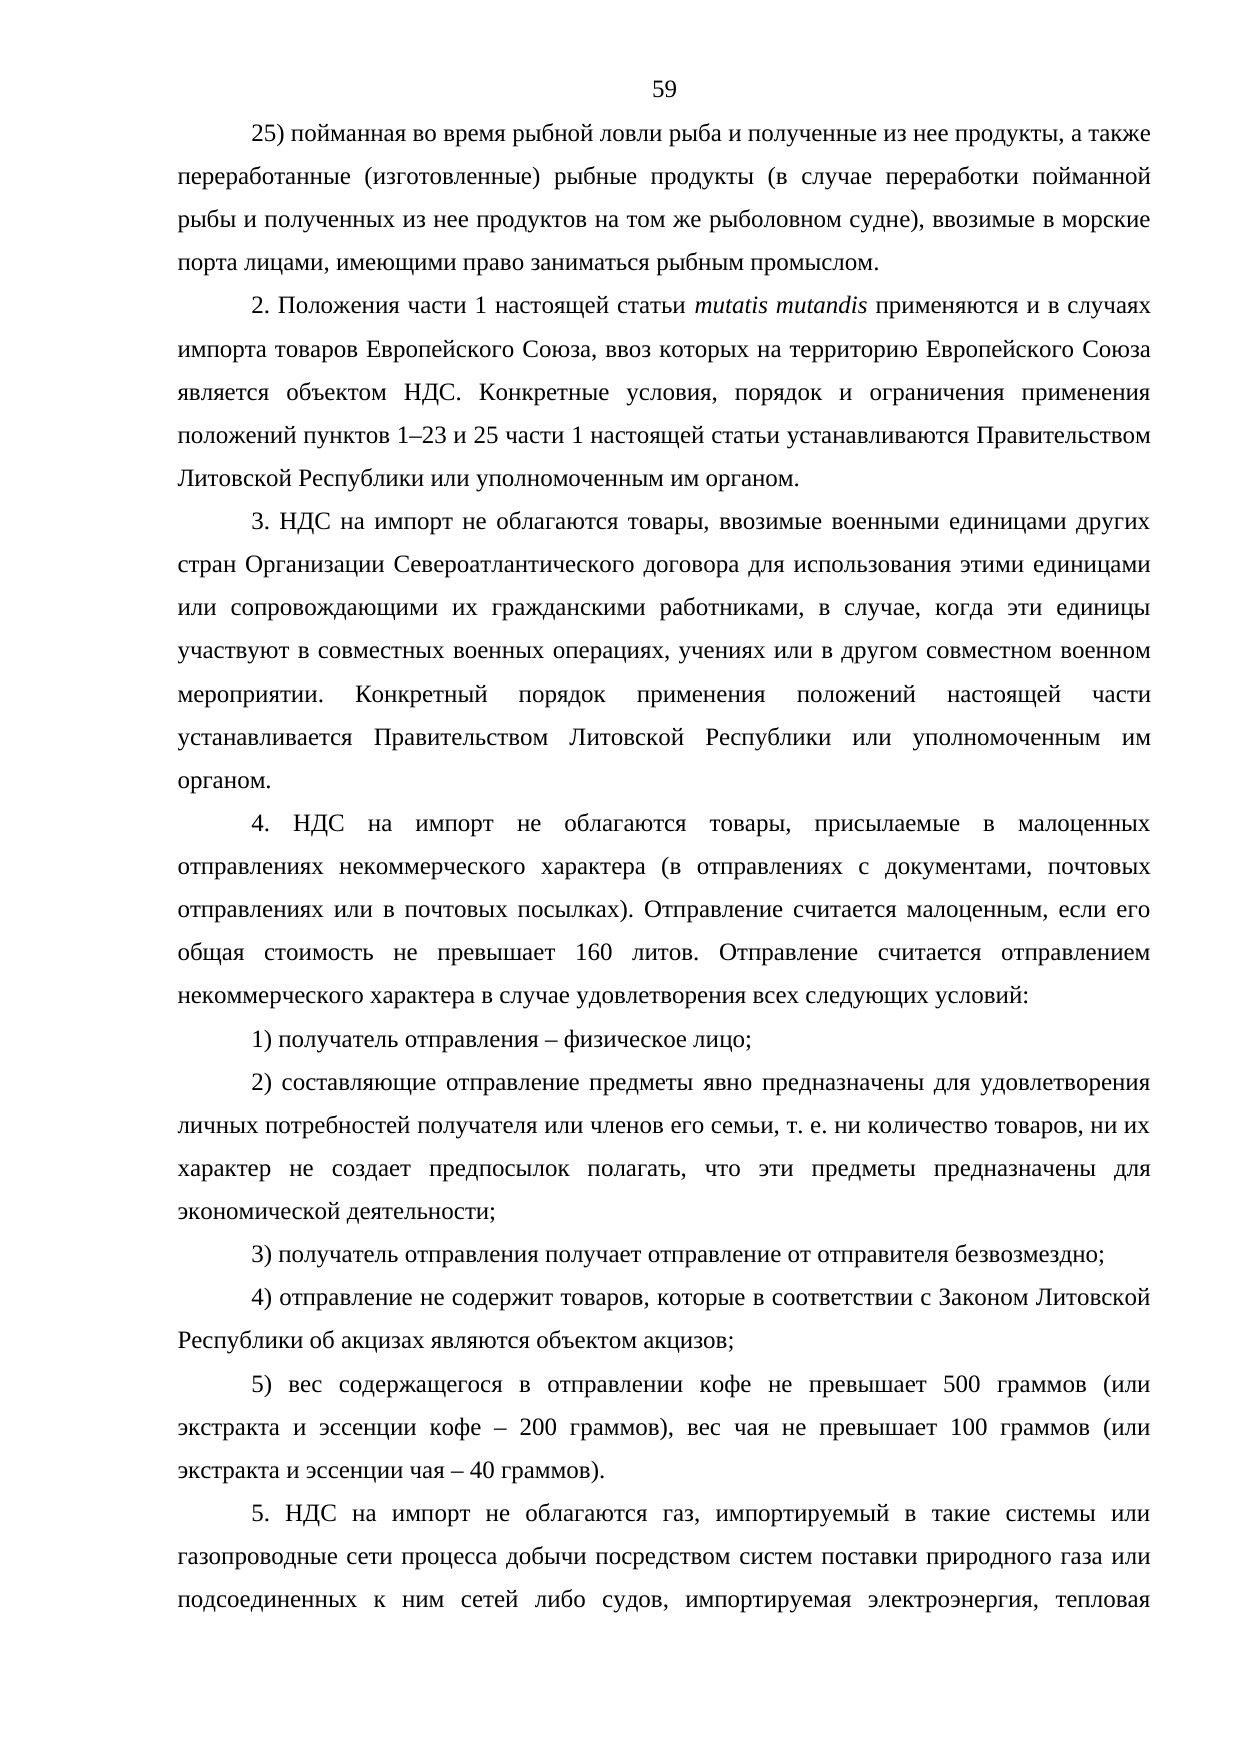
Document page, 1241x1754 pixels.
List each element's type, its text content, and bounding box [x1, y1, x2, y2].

text 3. НДС на импорт не облагаются товары, ввозимые военными единицами других стран Организации Североатлантического договора для использования этими единицами или сопровождающими их гражданскими работниками, в случае, когда эти единицы участвуют в совместных военных операциях, учениях или в другом совместном военном мероприятии. Конкретный порядок применения положений настоящей части устанавливается Правительством Литовской Республики или уполномоченным им органом. [177, 506, 1152, 794]
text 1) получатель отправления – физическое лицо; [177, 1024, 1152, 1052]
text 5) вес содержащегося в отправлении кофе не превышает 500 граммов (или экстракта и эссенции кофе – 200 граммов), вес чая не превышает 100 граммов (или экстракта и эссенции чая – 40 граммов). [177, 1369, 1152, 1484]
text 25) пойманная во время рыбной ловли рыба и полученные из нее продукты, а также переработанные (изготовленные) рыбные продукты (в случае переработки пойманной рыбы и полученных из нее продуктов на том же рыболовном судне), ввозимые в морские порта лицами, имеющими право заниматься рыбным промыслом. [177, 118, 1152, 276]
text 4) отправление не содержит товаров, которые в соответствии с Законом Литовской Республики об акцизах являются объектом акцизов; [177, 1282, 1152, 1354]
text 2. Положения части 1 настоящей статьи mutatis mutandis применяются и в случаях импорта товаров Европейского Союза, ввоз которых на территорию Европейского Союза является объектом НДС. Конкретные условия, порядок и ограничения применения положений пунктов 1–23 и 25 части 1 настоящей статьи устанавливаются Правительством Литовской Республики или уполномоченным им органом. [177, 291, 1152, 492]
text 4. НДС на импорт не облагаются товары, присылаемые в малоценных отправлениях некоммерческого характера (в отправлениях с документами, почтовых отправлениях или в почтовых посылках). Отправление считается малоценным, если его общая стоимость не превышает 160 литов. Отправление считается отправлением некоммерческого характера в случае удовлетворения всех следующих условий: [177, 808, 1152, 1009]
text 5. НДС на импорт не облагаются газ, импортируемый в такие системы или газопроводные сети процесса добычи посредством систем поставки природного газа или подсоединенных к ним сетей либо судов, импортируемая электроэнергия, тепловая [177, 1498, 1152, 1613]
text 2) составляющие отправление предметы явно предназначены для удовлетворения личных потребностей получателя или членов его семьи, т. е. ни количество товаров, ни их характер не создает предпосылок полагать, что эти предметы предназначены для экономической деятельности; [177, 1067, 1152, 1225]
text 3) получатель отправления получает отправление от отправителя безвозмездно; [177, 1239, 1152, 1268]
